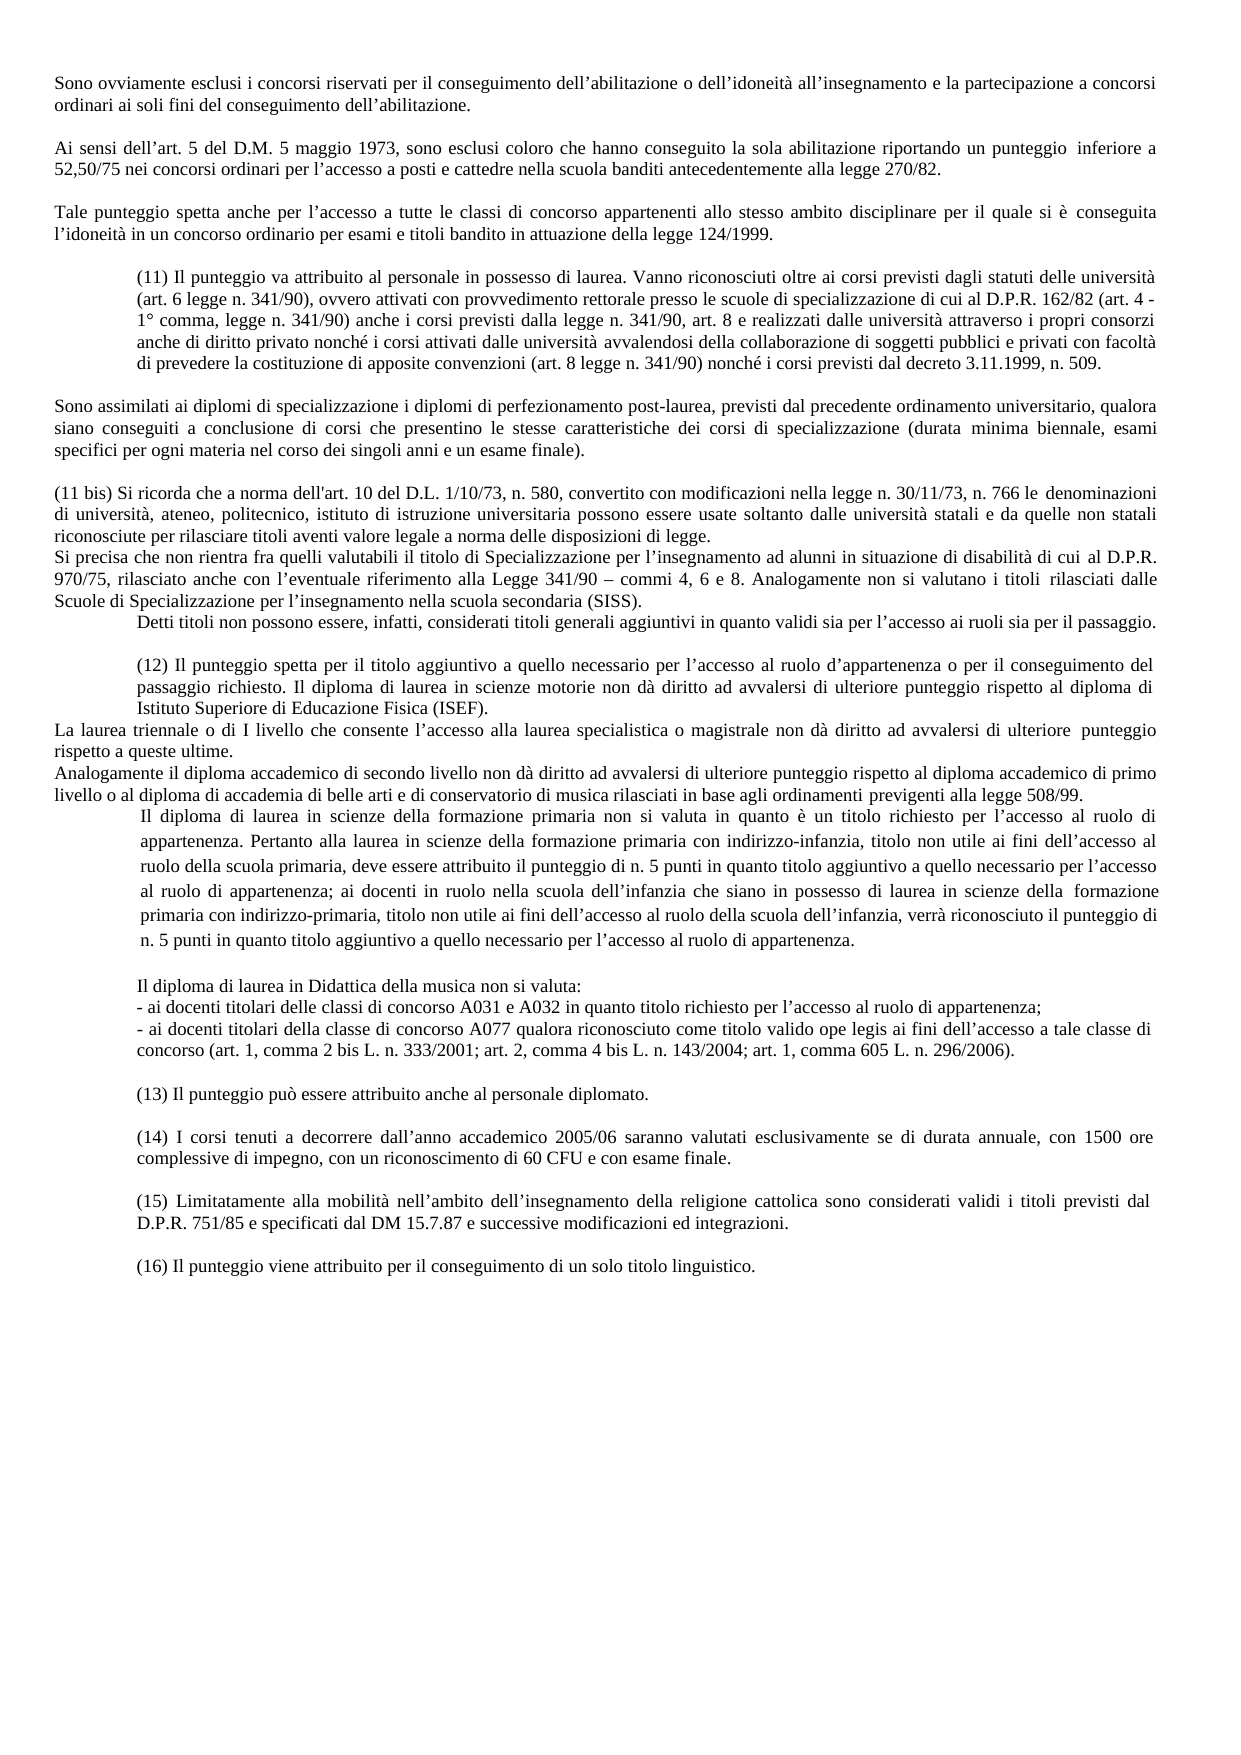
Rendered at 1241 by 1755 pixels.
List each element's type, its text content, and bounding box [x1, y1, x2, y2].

text (11 bis) Si ricorda che a norma dell'art. 10 del D.L. 1/10/73, n. 580, convertito con modificazioni nella legge n. 30/11/73, n. 766 le denominazioni di università, ateneo, politecnico, istituto di istruzione universitaria possono essere usate soltanto dalle università statali e da quelle non statali riconosciute per rilasciare titoli aventi valore legale a norma delle disposizioni di legge. [54, 482, 1157, 546]
text Detti titoli non possono essere, infatti, considerati titoli generali aggiuntivi in quanto validi sia per l’accesso ai ruoli sia per il passaggio. [137, 611, 1170, 632]
text Analogamente il diploma accademico di secondo livello non dà diritto ad avvalersi di ulteriore punteggio rispetto al diploma accademico di primo livello o al diploma di accademia di belle arti e di conservatorio di musica rilasciati in base agli ordinamenti previgenti alla legge 508/99. [54, 762, 1157, 805]
text Sono ovviamente esclusi i concorsi riservati per il conseguimento dell’abilitazione o dell’idoneità all’insegnamento e la partecipazione a concorsi ordinari ai soli fini del conseguimento dell’abilitazione. [54, 72, 1157, 115]
text La laurea triennale o di I livello che consente l’accesso alla laurea specialistica o magistrale non dà diritto ad avvalersi di ulteriore punteggio rispetto a queste ultime. [54, 719, 1156, 762]
list ai docenti titolari della classe di concorso A077 qualora riconosciuto come titolo valido ope legis ai fini dell’accesso a tale classe di concorso (art. 1, comma 2 bis L. n. 333/2001; art. 2, comma 4 bis L. n. 143/2004; art. 1, comma 605 L. n. 296/2006). [137, 1018, 1156, 1061]
text Tale punteggio spetta anche per l’accesso a tutte le classi di concorso appartenenti allo stesso ambito disciplinare per il quale si è conseguita l’idoneità in un concorso ordinario per esami e titoli bandito in attuazione della legge 124/1999. [54, 201, 1156, 244]
text n. 5 punti in quanto titolo aggiuntivo a quello necessario per l’accesso al ruolo di appartenenza. [140, 929, 1170, 951]
text Ai sensi dell’art. 5 del D.M. 5 maggio 1973, sono esclusi coloro che hanno conseguito la sola abilitazione riportando un punteggio inferiore a 52,50/75 nei concorsi ordinari per l’accesso a posti e cattedre nella scuola banditi antecedentemente alla legge 270/82. [54, 137, 1156, 180]
list Limitatamente alla mobilità nell’ambito dell’insegnamento della religione cattolica sono considerati validi i titoli previsti dal [136, 1190, 1170, 1212]
list Il punteggio può essere attribuito anche al personale diplomato. [136, 1083, 1170, 1104]
text Il diploma di laurea in scienze della formazione primaria non si valuta in quanto è un titolo richiesto per l’accesso al ruolo di appartenenza. Pertanto alla laurea in scienze della formazione primaria con indirizzo-infanzia, titolo non utile ai fini dell’accesso al ruolo della scuola primaria, deve essere attribuito il punteggio di n. 5 punti in quanto titolo aggiuntivo a quello necessario per l’accesso al ruolo di appartenenza; ai docenti in ruolo nella scuola dell’infanzia che siano in possesso di laurea in scienze della formazione primaria con indirizzo-primaria, titolo non utile ai fini dell’accesso al ruolo della scuola dell’infanzia, verrà riconosciuto il punteggio di [140, 805, 1159, 926]
list I corsi tenuti a decorrere dall’anno accademico 2005/06 saranno valutati esclusivamente se di durata annuale, con 1500 ore complessive di impegno, con un riconoscimento di 60 CFU e con esame finale. [137, 1126, 1156, 1169]
list Il punteggio spetta per il titolo aggiuntivo a quello necessario per l’accesso al ruolo d’appartenenza o per il conseguimento del passaggio richiesto. Il diploma di laurea in scienze motorie non dà diritto ad avvalersi di ulteriore punteggio rispetto al diploma di Istituto Superiore di Educazione Fisica (ISEF). [137, 654, 1156, 719]
text Il diploma di laurea in Didattica della musica non si valuta: [137, 975, 1170, 996]
list Il punteggio va attribuito al personale in possesso di laurea. Vanno riconosciuti oltre ai corsi previsti dagli statuti delle università (art. 6 legge n. 341/90), ovvero attivati con provvedimento rettorale presso le scuole di specializzazione di cui al D.P.R. 162/82 (art. 4 - 1° comma, legge n. 341/90) anche i corsi previsti dalla legge n. 341/90, art. 8 e realizzati dalle università attraverso i propri consorzi anche di diritto privato nonché i corsi attivati dalle università avvalendosi della collaborazione di soggetti pubblici e privati con facoltà di prevedere la costituzione di apposite convenzioni (art. 8 legge n. 341/90) nonché i corsi previsti dal decreto 3.11.1999, n. 509. [137, 266, 1157, 374]
text Sono assimilati ai diplomi di specializzazione i diplomi di perfezionamento post-laurea, previsti dal precedente ordinamento universitario, qualora siano conseguiti a conclusione di corsi che presentino le stesse caratteristiche dei corsi di specializzazione (durata minima biennale, esami specifici per ogni materia nel corso dei singoli anni e un esame finale). [54, 395, 1157, 460]
list Il punteggio viene attribuito per il conseguimento di un solo titolo linguistico. [136, 1255, 1170, 1277]
text Si precisa che non rientra fra quelli valutabili il titolo di Specializzazione per l’insegnamento ad alunni in situazione di disabilità di cui al D.P.R. 970/75, rilasciato anche con l’eventuale riferimento alla Legge 341/90 – commi 4, 6 e 8. Analogamente non si valutano i titoli rilasciati dalle Scuole di Specializzazione per l’insegnamento nella scuola secondaria (SISS). [54, 546, 1157, 611]
list ai docenti titolari delle classi di concorso A031 e A032 in quanto titolo richiesto per l’accesso al ruolo di appartenenza; [136, 996, 1170, 1018]
text D.P.R. 751/85 e specificati dal DM 15.7.87 e successive modificazioni ed integrazioni. [137, 1212, 1170, 1233]
